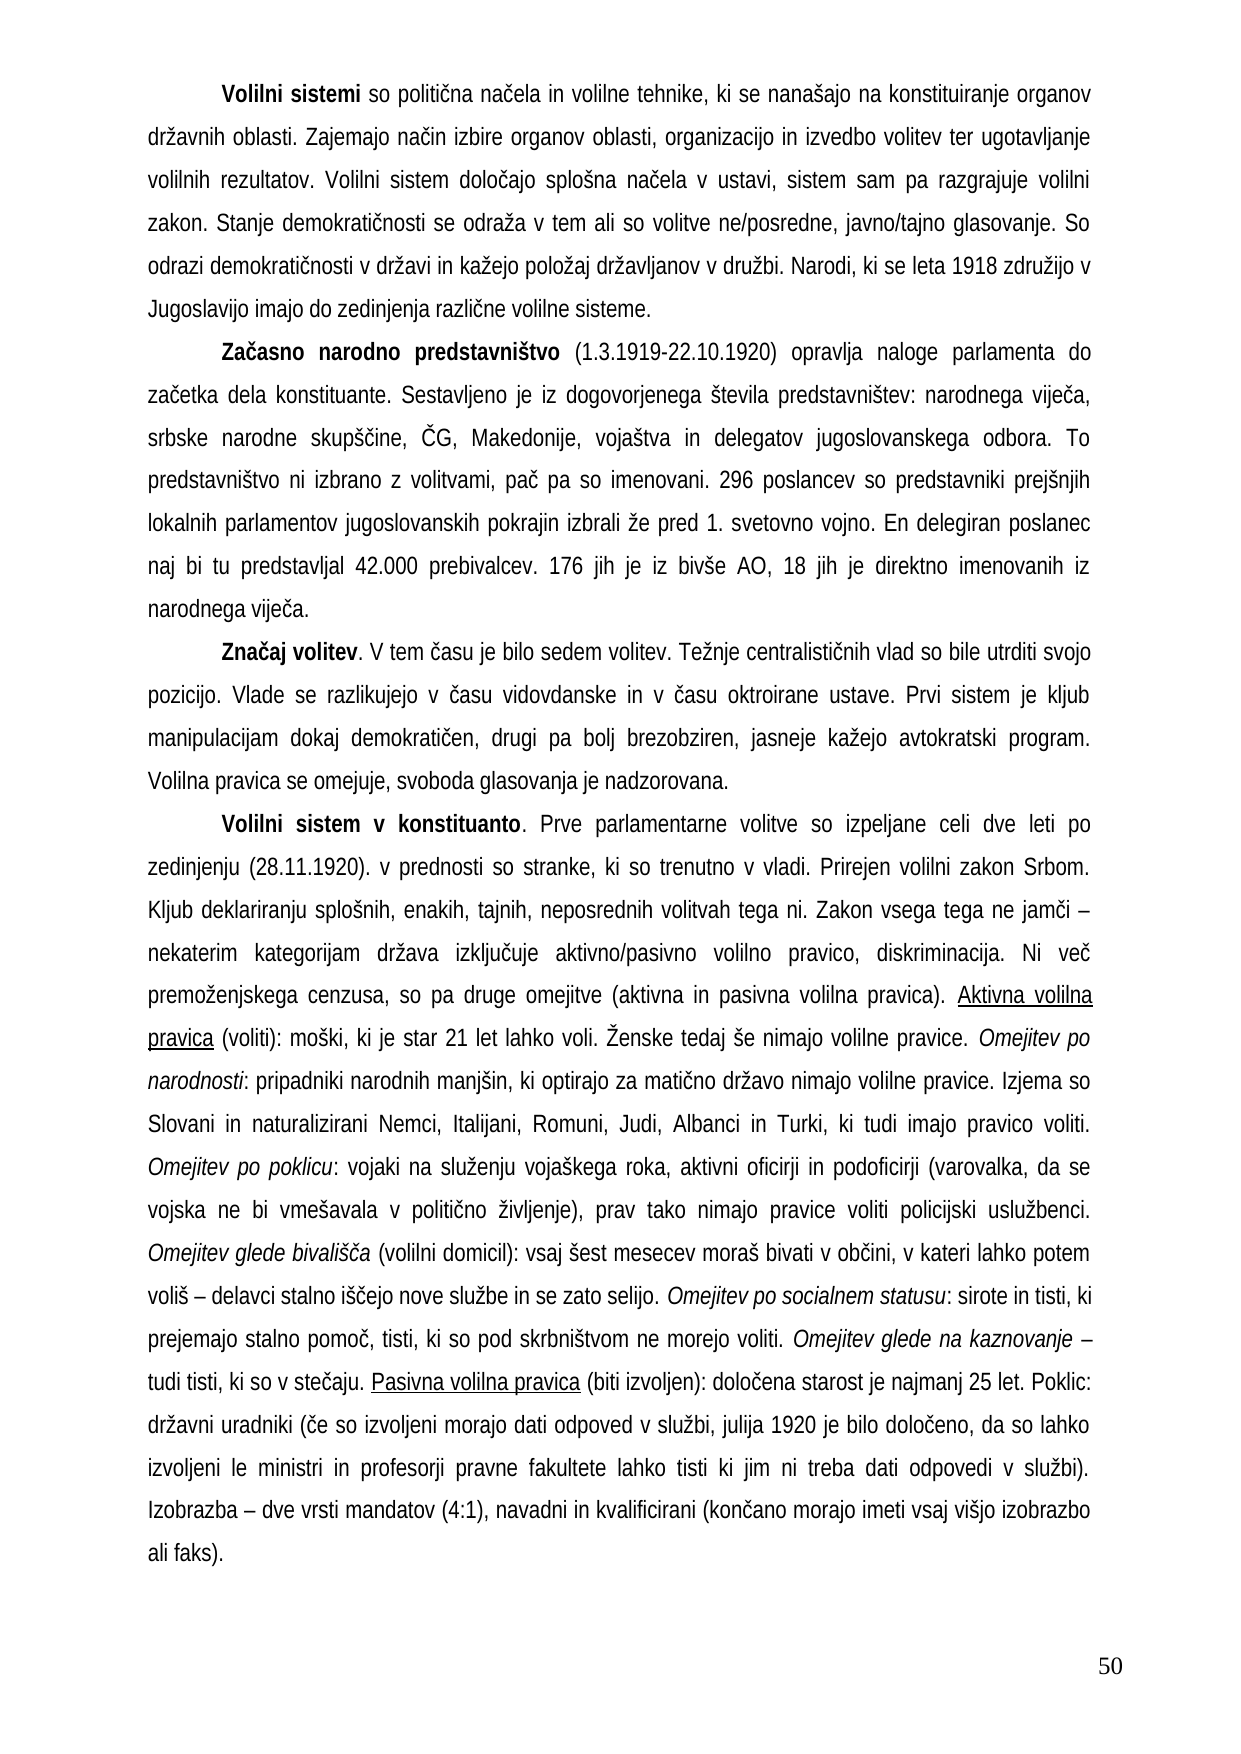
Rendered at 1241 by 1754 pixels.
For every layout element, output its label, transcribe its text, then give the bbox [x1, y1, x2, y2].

text Volilni sistemi so politična načela in volilne tehnike, ki se nanašajo na konstituiranje organov državnih oblasti. Zajemajo način izbire organov oblasti, organizacijo in izvedbo volitev ter ugotavljanje volilnih rezultatov. Volilni sistem določajo splošna načela v ustavi, sistem sam pa razgrajuje volilni zakon. Stanje demokratičnosti se odraža v tem ali so volitve ne/posredne, javno/tajno glasovanje. So odrazi demokratičnosti v državi in kažejo položaj državljanov v družbi. Narodi, ki se leta 1918 združijo v Jugoslavijo imajo do zedinjenja različne volilne sisteme. [148, 79, 1093, 322]
text Začasno narodno predstavništvo (1.3.1919-22.10.1920) opravlja naloge parlamenta do začetka dela konstituante. Sestavljeno je iz dogovorjenega števila predstavništev: narodnega viječa, srbske narodne skupščine, ČG, Makedonije, vojaštva in delegatov jugoslovanskega odbora. To predstavništvo ni izbrano z volitvami, pač pa so imenovani. 296 poslancev so predstavniki prejšnjih lokalnih parlamentov jugoslovanskih pokrajin izbrali že pred 1. svetovno vojno. En delegiran poslanec naj bi tu predstavljal 42.000 prebivalcev. 176 jih je iz bivše AO, 18 jih je direktno imenovanih iz narodnega viječa. [148, 337, 1093, 623]
text Značaj volitev. V tem času je bilo sedem volitev. Težnje centralističnih vlad so bile utrditi svojo pozicijo. Vlade se razlikujejo v času vidovdanske in v času oktroirane ustave. Prvi sistem je kljub manipulacijam dokaj demokratičen, drugi pa bolj brezobziren, jasneje kažejo avtokratski program. Volilna pravica se omejuje, svoboda glasovanja je nadzorovana. [148, 637, 1093, 794]
text Volilni sistem v konstituanto. Prve parlamentarne volitve so izpeljane celi dve leti po zedinjenju (28.11.1920). v prednosti so stranke, ki so trenutno v vladi. Prirejen volilni zakon Srbom. Kljub deklariranju splošnih, enakih, tajnih, neposrednih volitvah tega ni. Zakon vsega tega ne jamči – nekaterim kategorijam država izključuje aktivno/pasivno volilno pravico, diskriminacija. Ni več premoženjskega cenzusa, so pa druge omejitve (aktivna in pasivna volilna pravica). Aktivna volilna pravica (voliti): moški, ki je star 21 let lahko voli. Ženske tedaj še nimajo volilne pravice. Omejitev po narodnosti: pripadniki narodnih manjšin, ki optirajo za matično državo nimajo volilne pravice. Izjema so Slovani in naturalizirani Nemci, Italijani, Romuni, Judi, Albanci in Turki, ki tudi imajo pravico voliti. Omejitev po poklicu: vojaki na služenju vojaškega roka, aktivni oficirji in podoficirji (varovalka, da se vojska ne bi vmešavala v politično življenje), prav tako nimajo pravice voliti policijski uslužbenci. Omejitev glede bivališča (volilni domicil): vsaj šest mesecev moraš bivati v občini, v kateri lahko potem voliš – delavci stalno iščejo nove službe in se zato selijo. Omejitev po socialnem statusu: sirote in tisti, ki prejemajo stalno pomoč, tisti, ki so pod skrbništvom ne morejo voliti. Omejitev glede na kaznovanje – tudi tisti, ki so v stečaju. Pasivna volilna pravica (biti izvoljen): določena starost je najmanj 25 let. Poklic: državni uradniki (če so izvoljeni morajo dati odpoved v službi, julija 1920 je bilo določeno, da so lahko izvoljeni le ministri in profesorji pravne fakultete lahko tisti ki jim ni treba dati odpovedi v službi). Izobrazba – dve vrsti mandatov (4:1), navadni in kvalificirani (končano morajo imeti vsaj višjo izobrazbo ali faks). [148, 809, 1093, 1567]
